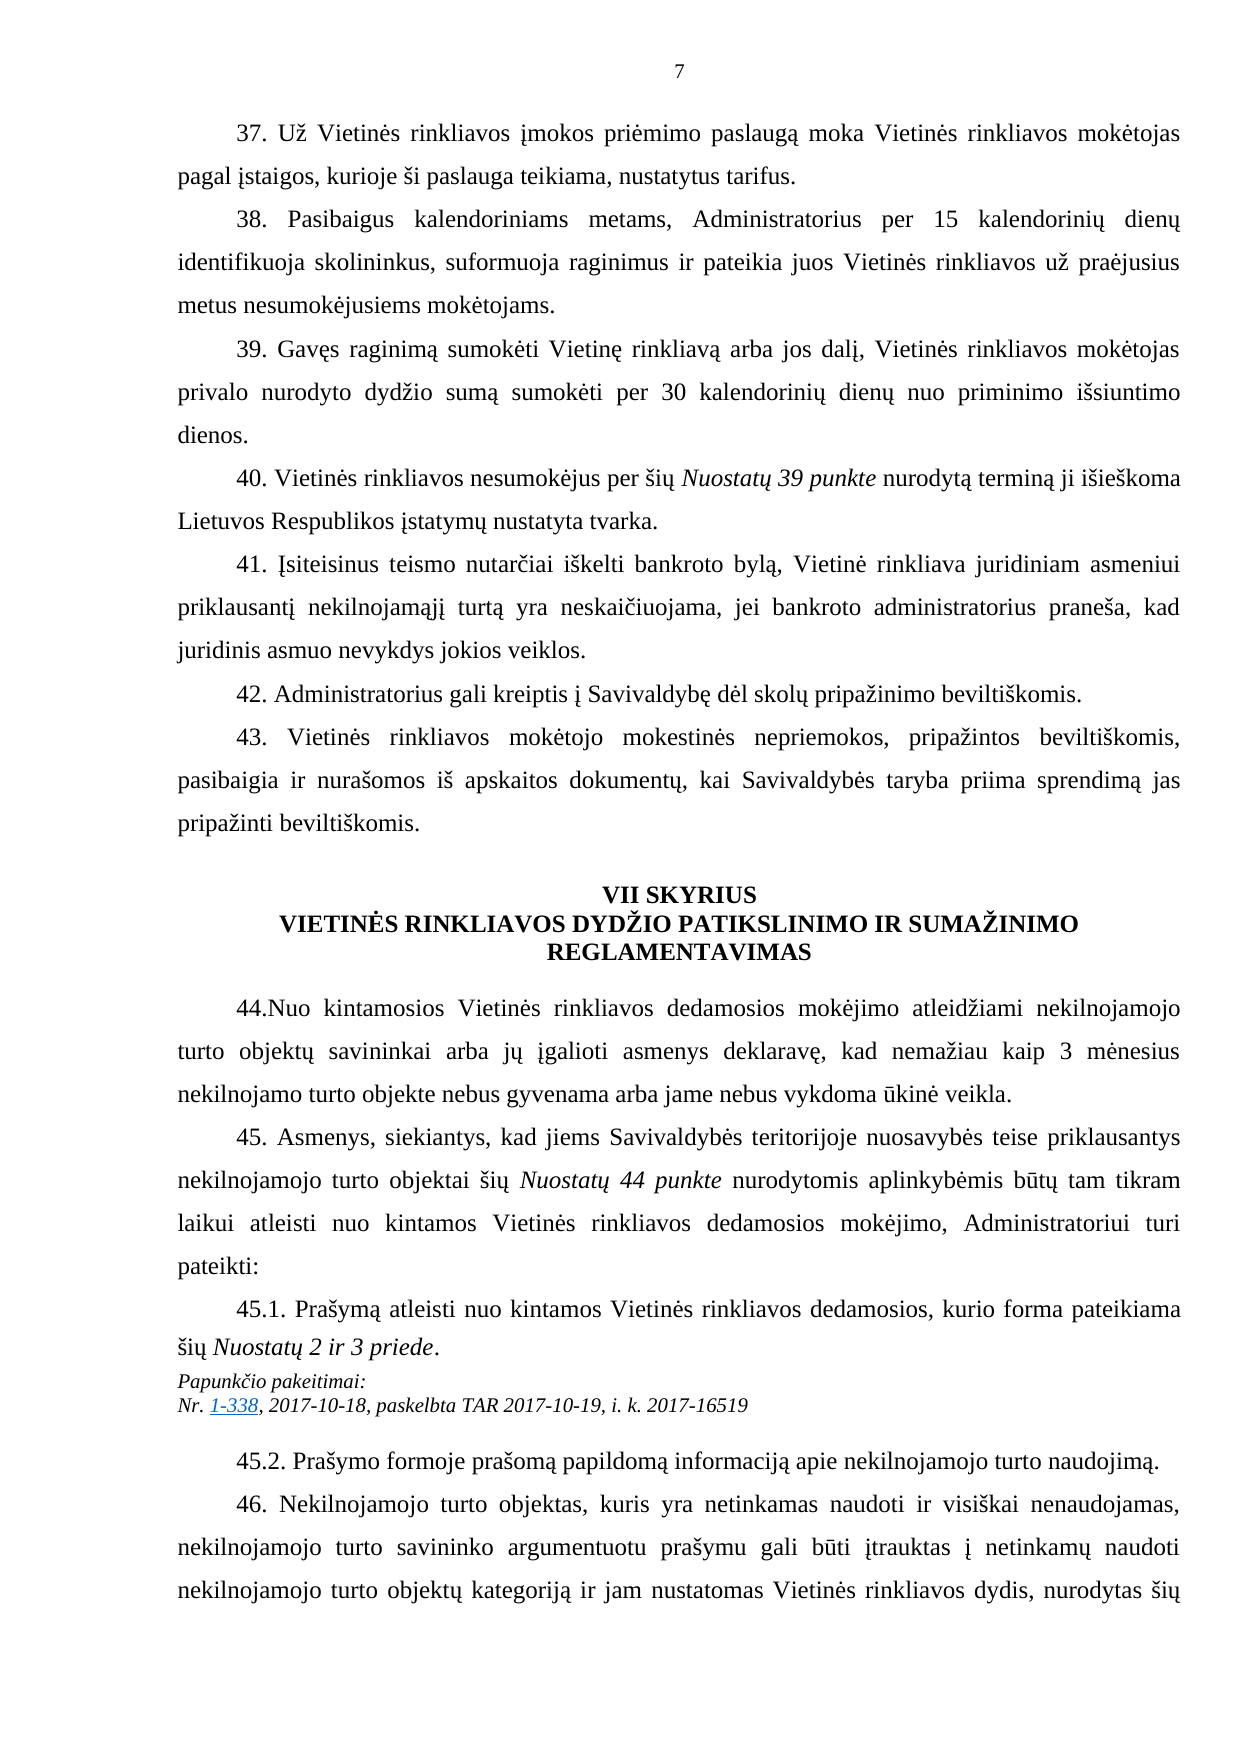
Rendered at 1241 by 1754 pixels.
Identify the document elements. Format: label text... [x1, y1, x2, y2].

text Papunkčio pakeitimai: [177, 1369, 1181, 1393]
text 43. Vietinės rinkliavos mokėtojo mokestinės nepriemokos, pripažintos beviltiškomis, pasibaigia ir nurašomos iš apskaitos dokumentų, kai Savivaldybės taryba priima sprendimą jas pripažinti beviltiškomis. [177, 722, 1181, 837]
text 45.2. Prašymo formoje prašomą papildomą informaciją apie nekilnojamojo turto naudojimą. [177, 1446, 1181, 1475]
text VIETINĖS RINKLIAVOS DYDŽIO PATIKSLINIMO ir sumažinimo REGLAMENTAVIMAS [177, 909, 1181, 966]
text Nr. 1-338, 2017-10-18, paskelbta TAR 2017-10-19, i. k. 2017-16519 [177, 1393, 1181, 1417]
text VII SKYRIUS [177, 880, 1181, 909]
text 45.1. Prašymą atleisti nuo kintamos Vietinės rinkliavos dedamosios, kurio forma pateikiama šių Nuostatų 2 ir 3 priede. [177, 1294, 1181, 1361]
text 42. Administratorius gali kreiptis į Savivaldybę dėl skolų pripažinimo beviltiškomis. [177, 679, 1181, 707]
text 44.Nuo kintamosios Vietinės rinkliavos dedamosios mokėjimo atleidžiami nekilnojamojo turto objektų savininkai arba jų įgalioti asmenys deklaravę, kad nemažiau kaip 3 mėnesius nekilnojamo turto objekte nebus gyvenama arba jame nebus vykdoma ūkinė veikla. [177, 993, 1181, 1108]
text 38. Pasibaigus kalendoriniams metams, Administratorius per 15 kalendorinių dienų identifikuoja skolininkus, suformuoja raginimus ir pateikia juos Vietinės rinkliavos už praėjusius metus nesumokėjusiems mokėtojams. [177, 204, 1181, 319]
text 40. Vietinės rinkliavos nesumokėjus per šių Nuostatų 39 punkte nurodytą terminą ji išieškoma Lietuvos Respublikos įstatymų nustatyta tvarka. [177, 463, 1181, 535]
text 45. Asmenys, siekiantys, kad jiems Savivaldybės teritorijoje nuosavybės teise priklausantys nekilnojamojo turto objektai šių Nuostatų 44 punkte nurodytomis aplinkybėmis būtų tam tikram laikui atleisti nuo kintamos Vietinės rinkliavos dedamosios mokėjimo, Administratoriui turi pateikti: [177, 1122, 1181, 1280]
text 46. Nekilnojamojo turto objektas, kuris yra netinkamas naudoti ir visiškai nenaudojamas, nekilnojamojo turto savininko argumentuotu prašymu gali būti įtrauktas į netinkamų naudoti nekilnojamojo turto objektų kategoriją ir jam nustatomas Vietinės rinkliavos dydis, nurodytas šių [177, 1489, 1181, 1604]
text 39. Gavęs raginimą sumokėti Vietinę rinkliavą arba jos dalį, Vietinės rinkliavos mokėtojas privalo nurodyto dydžio sumą sumokėti per 30 kalendorinių dienų nuo priminimo išsiuntimo dienos. [177, 334, 1181, 449]
text 37. Už Vietinės rinkliavos įmokos priėmimo paslaugą moka Vietinės rinkliavos mokėtojas pagal įstaigos, kurioje ši paslauga teikiama, nustatytus tarifus. [177, 118, 1181, 190]
text 41. Įsiteisinus teismo nutarčiai iškelti bankroto bylą, Vietinė rinkliava juridiniam asmeniui priklausantį nekilnojamąjį turtą yra neskaičiuojama, jei bankroto administratorius praneša, kad juridinis asmuo nevykdys jokios veiklos. [177, 549, 1181, 664]
